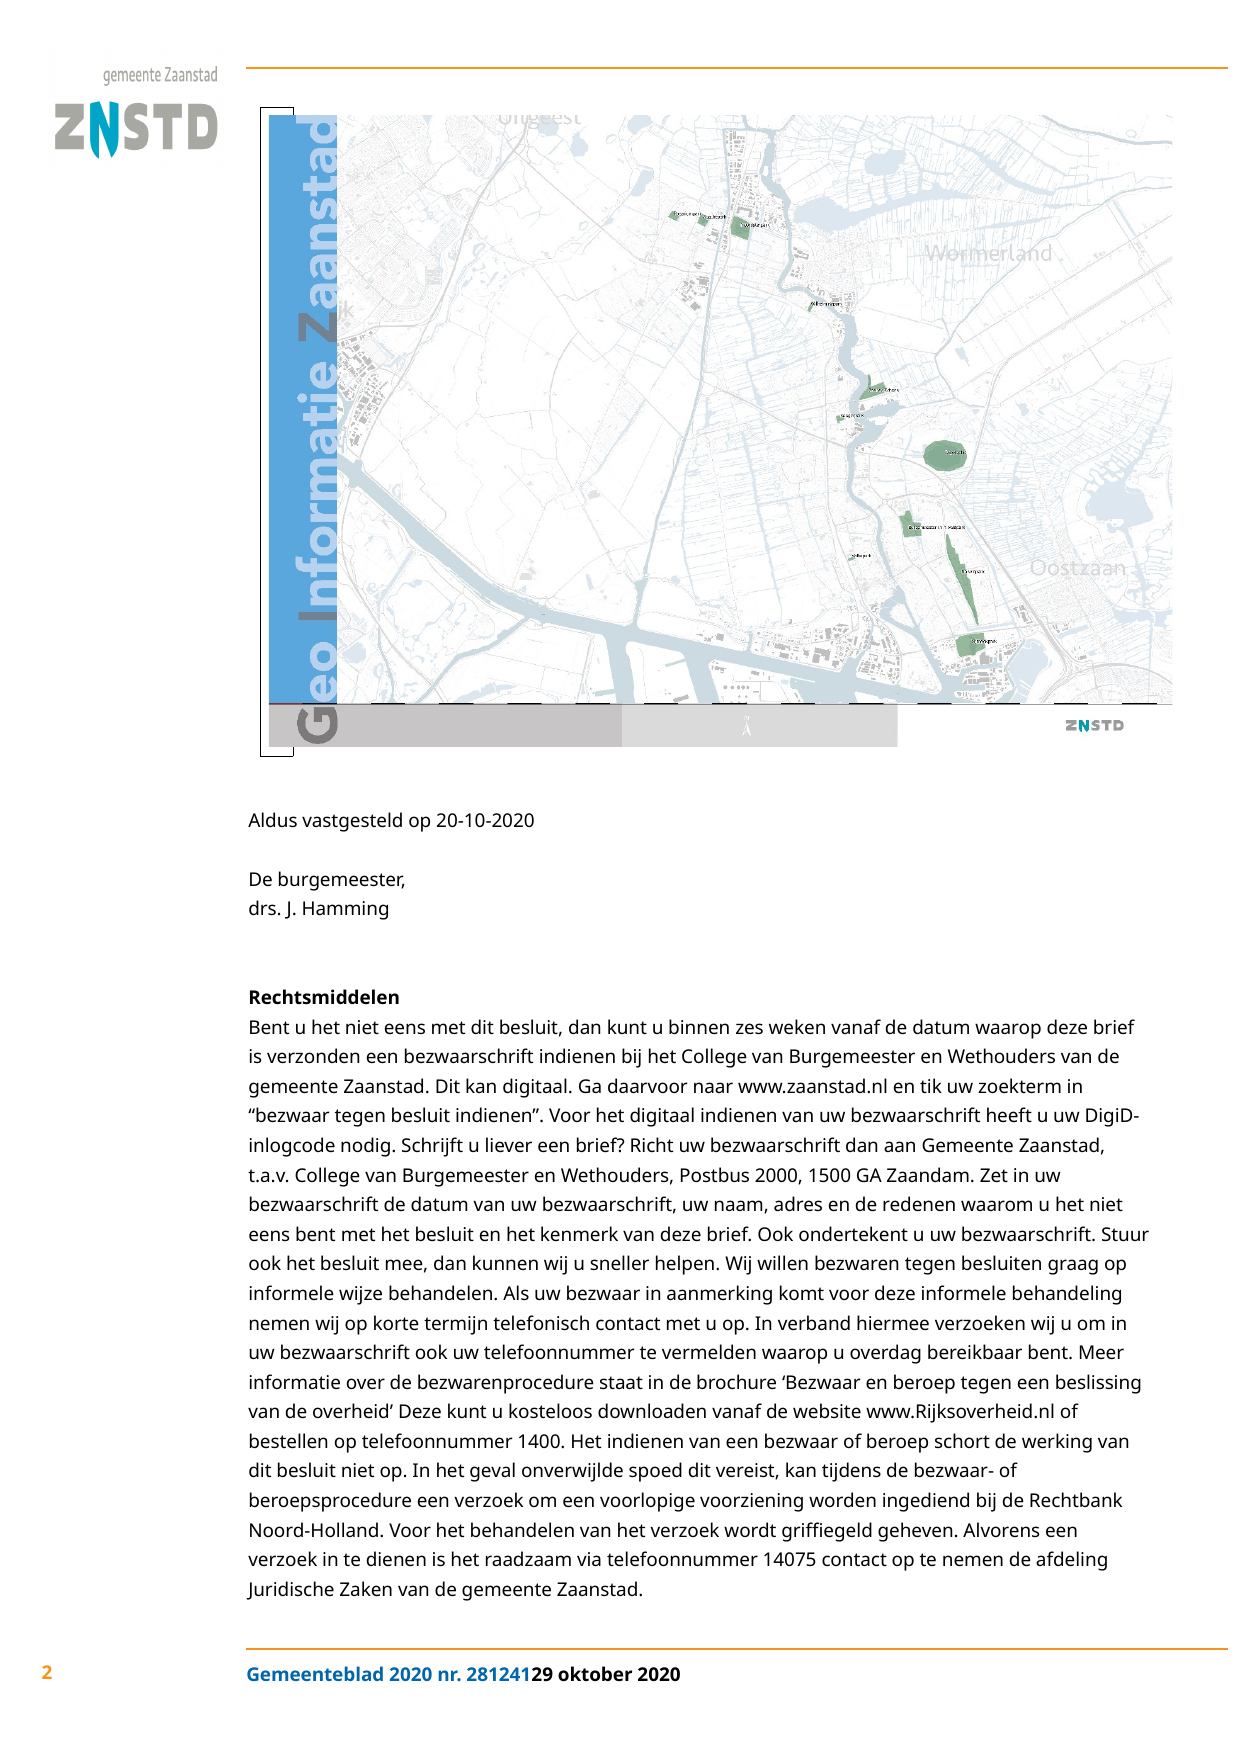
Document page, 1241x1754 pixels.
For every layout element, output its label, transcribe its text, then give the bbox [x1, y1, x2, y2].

text De burgemeester, [248, 866, 1152, 892]
text Bent u het niet eens met dit besluit, dan kunt u binnen zes weken vanaf de datum waarop deze brief is verzonden een bezwaarschrift indienen bij het College van Burgemeester en Wethouders van de gemeente Zaanstad. Dit kan digitaal. Ga daarvoor naar www.zaanstad.nl en tik uw zoekterm in “bezwaar tegen besluit indienen”. Voor het digitaal indienen van uw bezwaarschrift heeft u uw DigiD-inlogcode nodig. Schrijft u liever een brief? Richt uw bezwaarschrift dan aan Gemeente Zaanstad, t.a.v. College van Burgemeester en Wethouders, Postbus 2000, 1500 GA Zaandam. Zet in uw bezwaarschrift de datum van uw bezwaarschrift, uw naam, adres en de redenen waarom u het niet eens bent met het besluit en het kenmerk van deze brief. Ook ondertekent u uw bezwaarschrift. Stuur ook het besluit mee, dan kunnen wij u sneller helpen. Wij willen bezwaren tegen besluiten graag op informele wijze behandelen. Als uw bezwaar in aanmerking komt voor deze informele behandeling nemen wij op korte termijn telefonisch contact met u op. In verband hiermee verzoeken wij u om in uw bezwaarschrift ook uw telefoonnummer te vermelden waarop u overdag bereikbaar bent. Meer informatie over de bezwarenprocedure staat in de brochure ‘Bezwaar en beroep tegen een beslissing van de overheid’ Deze kunt u kosteloos downloaden vanaf de website www.Rijksoverheid.nl of bestellen op telefoonnummer 1400. Het indienen van een bezwaar of beroep schort de werking van dit besluit niet op. In het geval onverwijlde spoed dit vereist, kan tijdens de bezwaar- of beroepsprocedure een verzoek om een voorlopige voorziening worden ingediend bij de Rechtbank Noord-Holland. Voor het behandelen van het verzoek wordt griffiegeld geheven. Alvorens een verzoek in te dienen is het raadzaam via telefoonnummer 14075 contact op te nemen de afdeling Juridische Zaken van de gemeente Zaanstad. [248, 1014, 1152, 1602]
picture [268, 115, 1173, 747]
picture [41, 47, 231, 172]
text drs. J. Hamming [248, 896, 1152, 921]
text Rechtsmiddelen [248, 984, 1152, 1010]
text Aldus vastgesteld op 20-10-2020 [248, 807, 1152, 833]
